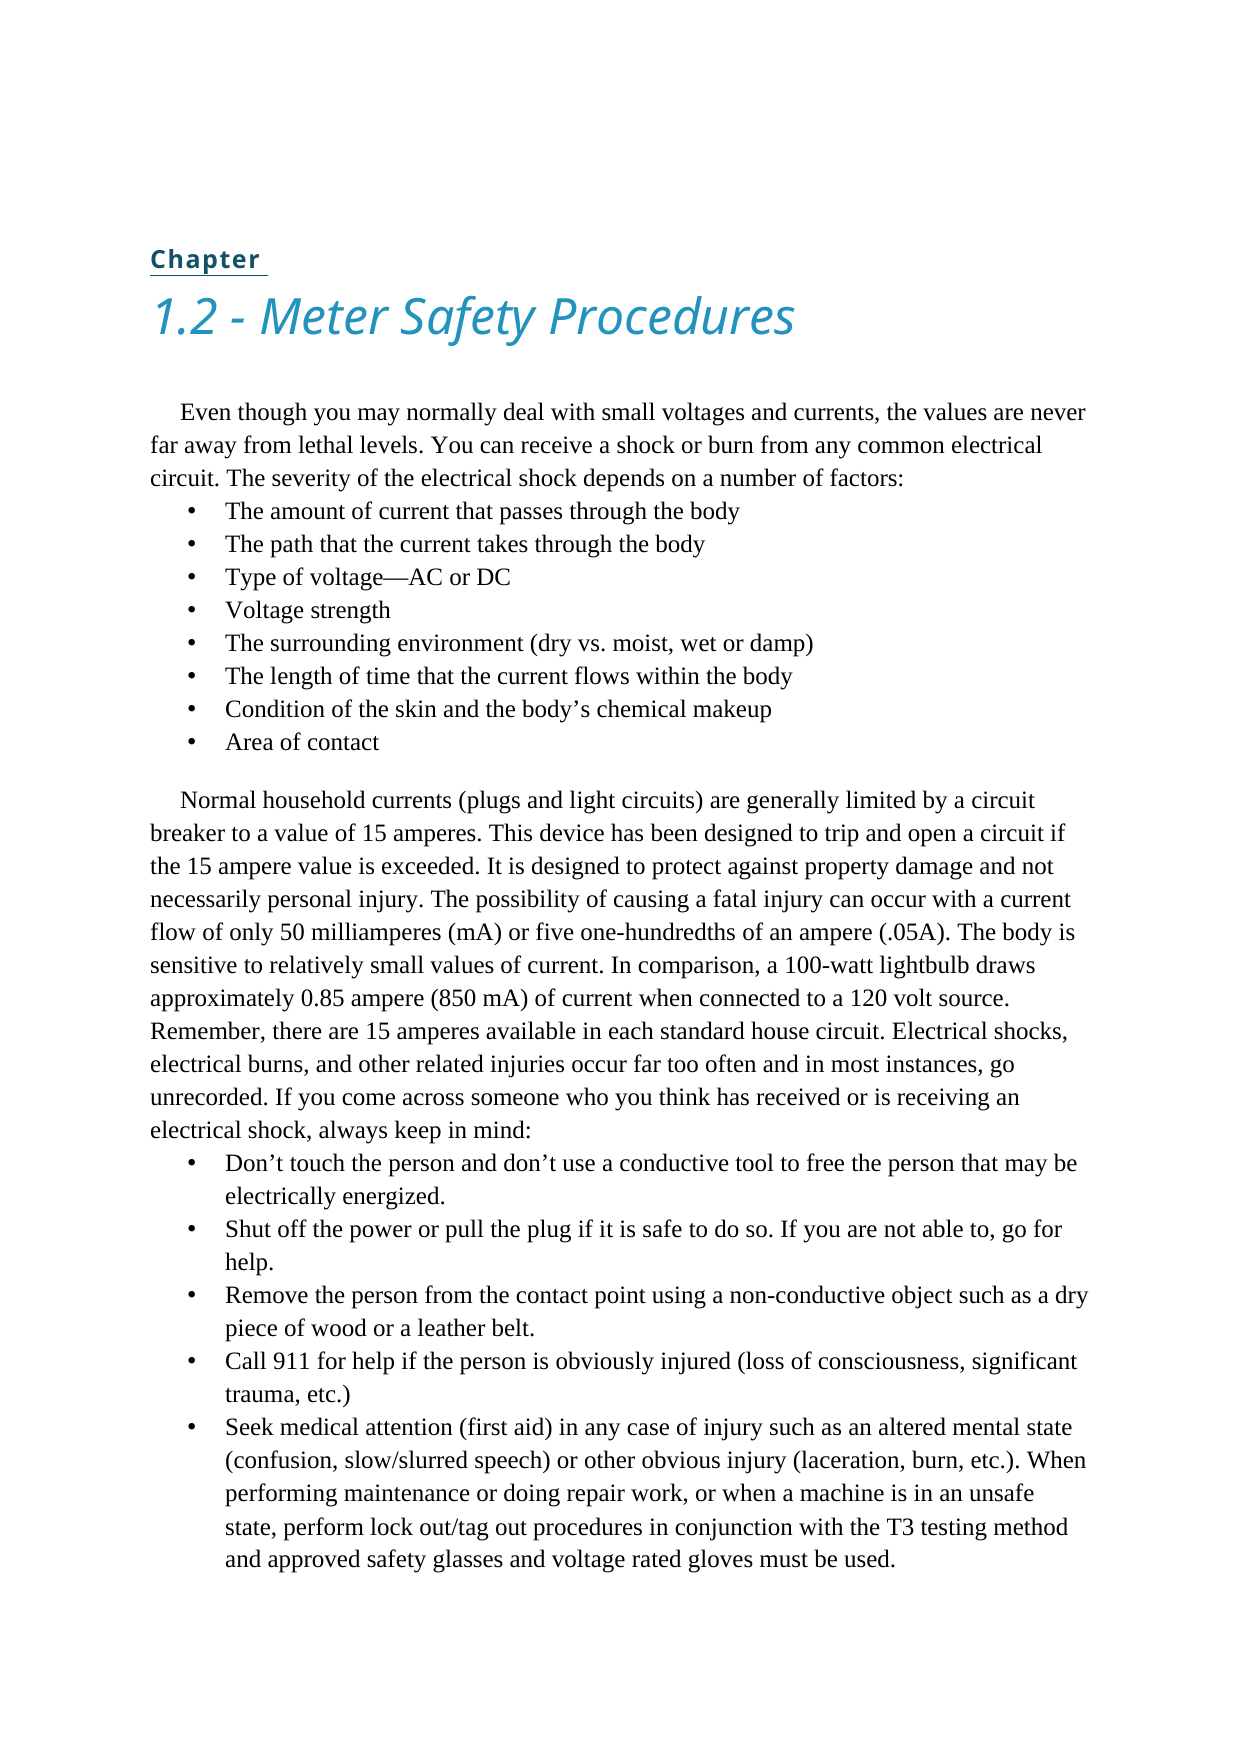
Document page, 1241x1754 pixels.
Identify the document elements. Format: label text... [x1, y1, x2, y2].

list Seek medical attention (first aid) in any case of injury such as an altered mental state (confusion, slow/slurred speech) or other obvious injury (laceration, burn, etc.). When performing maintenance or doing repair work, or when a machine is in an unsafe state, perform lock out/tag out procedures in conjunction with the T3 testing method and approved safety glasses and voltage rated gloves must be used. [187, 1412, 1090, 1573]
text Even though you may normally deal with small voltages and currents, the values are never far away from lethal levels. You can receive a shock or burn from any common electrical circuit. The severity of the electrical shock depends on a number of factors: [150, 397, 1090, 492]
list The length of time that the current flows within the body [187, 661, 1090, 690]
list Voltage strength [187, 595, 1090, 624]
list The surrounding environment (dry vs. moist, wet or damp) [187, 628, 1090, 657]
list Remove the person from the contact point using a non-conductive object such as a dry piece of wood or a leather belt. [187, 1280, 1090, 1342]
list The amount of current that passes through the body [187, 496, 1090, 525]
subtitle 1.2 - Meter Safety Procedures [150, 281, 1090, 349]
list Don’t touch the person and don’t use a conductive tool to free the person that may be electrically energized. [187, 1148, 1090, 1210]
list Area of contact [187, 727, 1090, 756]
subtitle Chapter [150, 241, 1090, 276]
list Condition of the skin and the body’s chemical makeup [187, 694, 1090, 723]
list Shut off the power or pull the plug if it is safe to do so. If you are not able to, go for help. [187, 1214, 1090, 1276]
list Call 911 for help if the person is obviously injured (loss of consciousness, significant trauma, etc.) [187, 1346, 1090, 1408]
text Normal household currents (plugs and light circuits) are generally limited by a circuit breaker to a value of 15 amperes. This device has been designed to trip and open a circuit if the 15 ampere value is exceeded. It is designed to protect against property damage and not necessarily personal injury. The possibility of causing a fatal injury can occur with a current flow of only 50 milliamperes (mA) or five one-hundredths of an ampere (.05A). The body is sensitive to relatively small values of current. In comparison, a 100-watt lightbulb draws approximately 0.85 ampere (850 mA) of current when connected to a 120 volt source. Remember, there are 15 amperes available in each standard house circuit. Electrical shocks, electrical burns, and other related injuries occur far too often and in most instances, go unrecorded. If you come across someone who you think has received or is receiving an electrical shock, always keep in mind: [150, 785, 1090, 1144]
list Type of voltage—AC or DC [187, 562, 1090, 591]
list The path that the current takes through the body [187, 529, 1090, 558]
